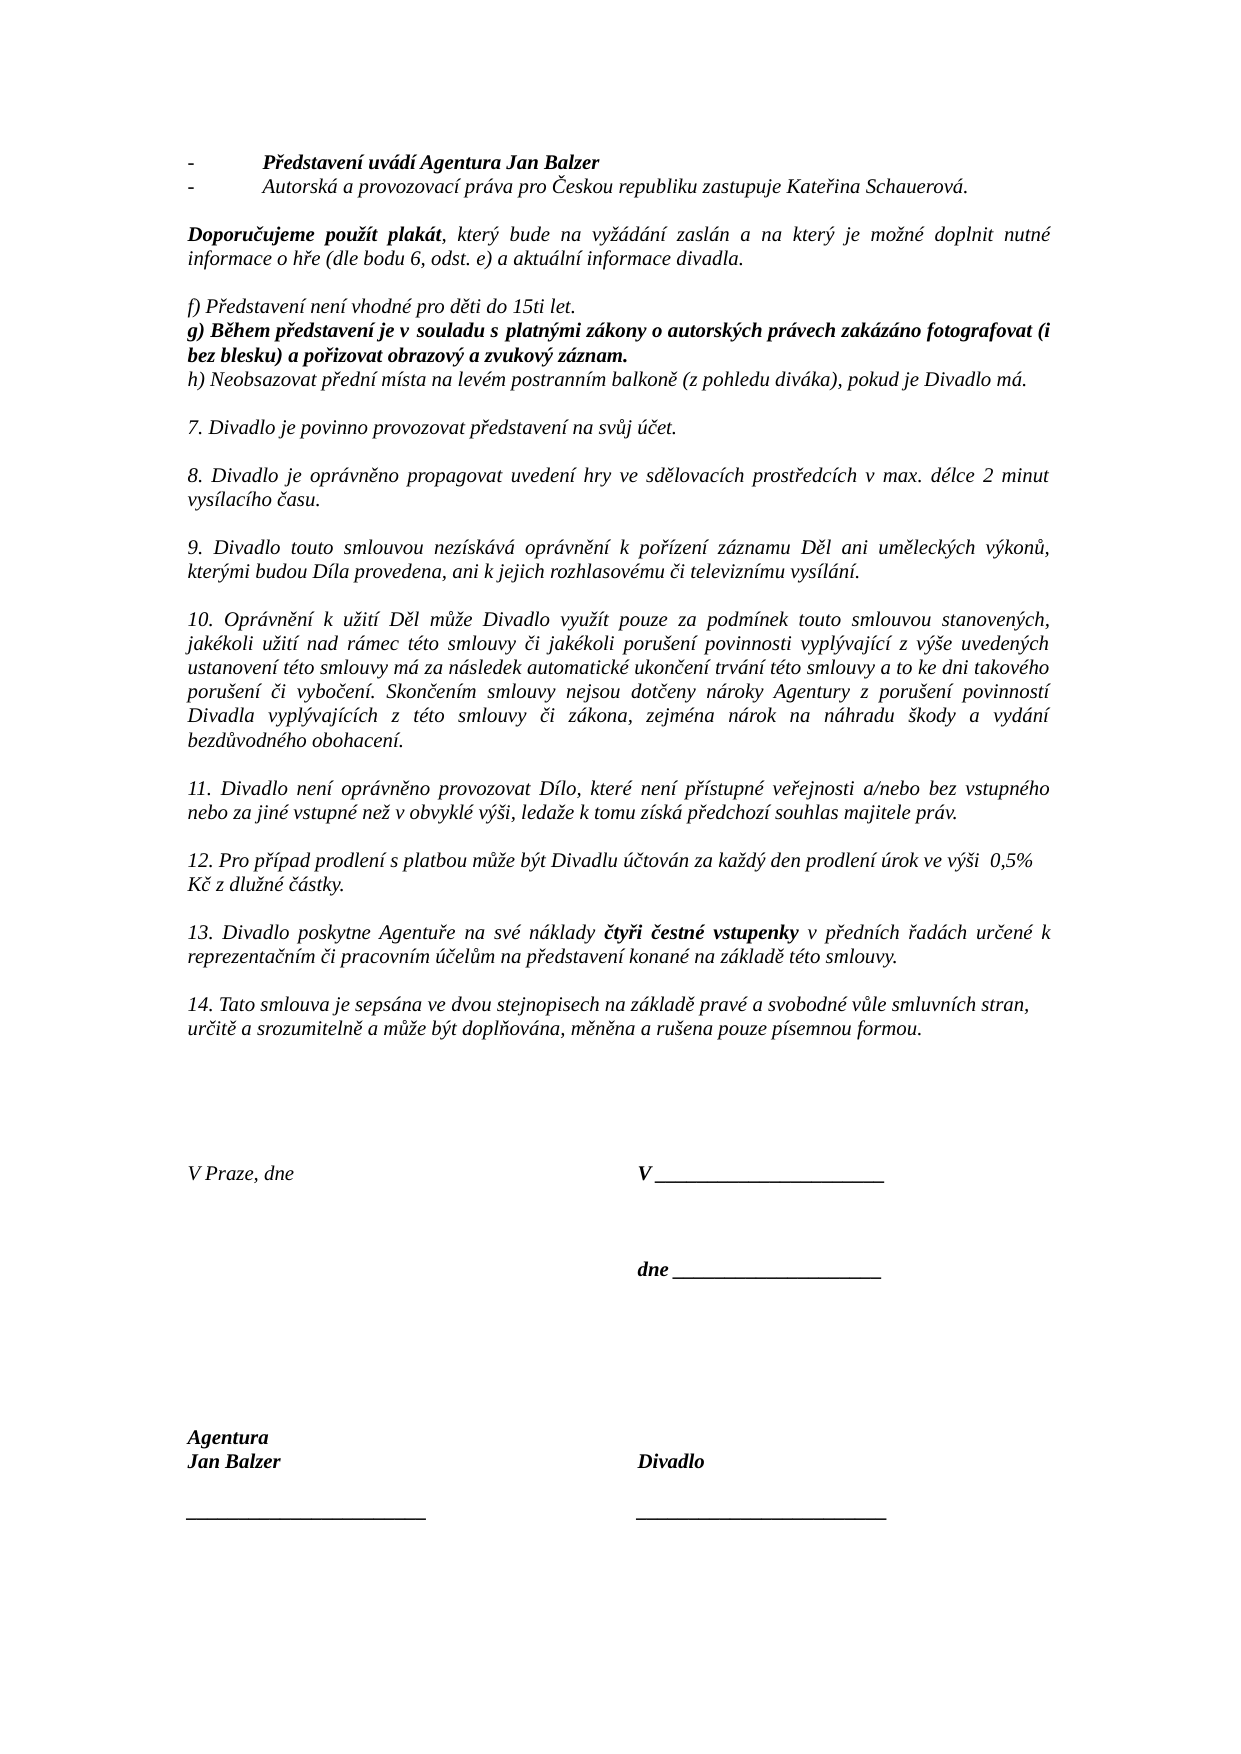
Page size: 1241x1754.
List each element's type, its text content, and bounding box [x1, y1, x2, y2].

text 14. Tato smlouva je sepsána ve dvou stejnopisech na základě pravé a svobodné vůle smluvních stran, určitě a srozumitelně a může být doplňována, měněna a rušena pouze písemnou formou. [187, 992, 1053, 1040]
list Představení uvádí Agentura Jan Balzer [187, 150, 1053, 174]
text dne ____________________ [187, 1257, 1053, 1281]
text Agentura [187, 1425, 1053, 1449]
text 12. Pro případ prodlení s platbou může být Divadlu účtován za každý den prodlení úrok ve výši 0,5% Kč z dlužné částky. [187, 848, 1053, 896]
text 8. Divadlo je oprávněno propagovat uvedení hry ve sdělovacích prostředcích v max. délce 2 minut vysílacího času. [187, 463, 1053, 511]
text 9. Divadlo touto smlouvou nezískává oprávnění k pořízení záznamu Děl ani uměleckých výkonů, kterými budou Díla provedena, ani k jejich rozhlasovému či televiznímu vysílání. [187, 535, 1053, 583]
text 7. Divadlo je povinno provozovat představení na svůj účet. [187, 415, 1053, 439]
text 11. Divadlo není oprávněno provozovat Dílo, které není přístupné veřejnosti a/nebo bez vstupného nebo za jiné vstupné než v obvyklé výši, ledaže k tomu získá předchozí souhlas majitele práv. [187, 776, 1053, 824]
list Autorská a provozovací práva pro Českou republiku zastupuje Kateřina Schauerová. [187, 174, 1053, 198]
text _______________________ ________________________ [187, 1497, 1053, 1522]
text g) Během představení je v souladu s platnými zákony o autorských právech zakázáno fotografovat (i bez blesku) a pořizovat obrazový a zvukový záznam. [187, 318, 1053, 367]
text f) Představení není vhodné pro děti do 15ti let. [187, 294, 1053, 318]
text Jan Balzer Divadlo [187, 1449, 1053, 1473]
text h) Neobsazovat přední místa na levém postranním balkoně (z pohledu diváka), pokud je Divadlo má. [187, 367, 1053, 391]
text 13. Divadlo poskytne Agentuře na své náklady čtyři čestné vstupenky v předních řadách určené k reprezentačním či pracovním účelům na představení konané na základě této smlouvy. [187, 920, 1053, 968]
text Doporučujeme použít plakát, který bude na vyžádání zaslán a na který je možné doplnit nutné informace o hře (dle bodu 6, odst. e) a aktuální informace divadla. [187, 222, 1053, 270]
text V Praze, dne V ______________________ [187, 1161, 1053, 1185]
text 10. Oprávnění k užití Děl může Divadlo využít pouze za podmínek touto smlouvou stanovených, jakékoli užití nad rámec této smlouvy či jakékoli porušení povinnosti vyplývající z výše uvedených ustanovení této smlouvy má za následek automatické ukončení trvání této smlouvy a to ke dni takového porušení či vybočení. Skončením smlouvy nejsou dotčeny nároky Agentury z porušení povinností Divadla vyplývajících z této smlouvy či zákona, zejména nárok na náhradu škody a vydání bezdůvodného obohacení. [187, 607, 1053, 752]
